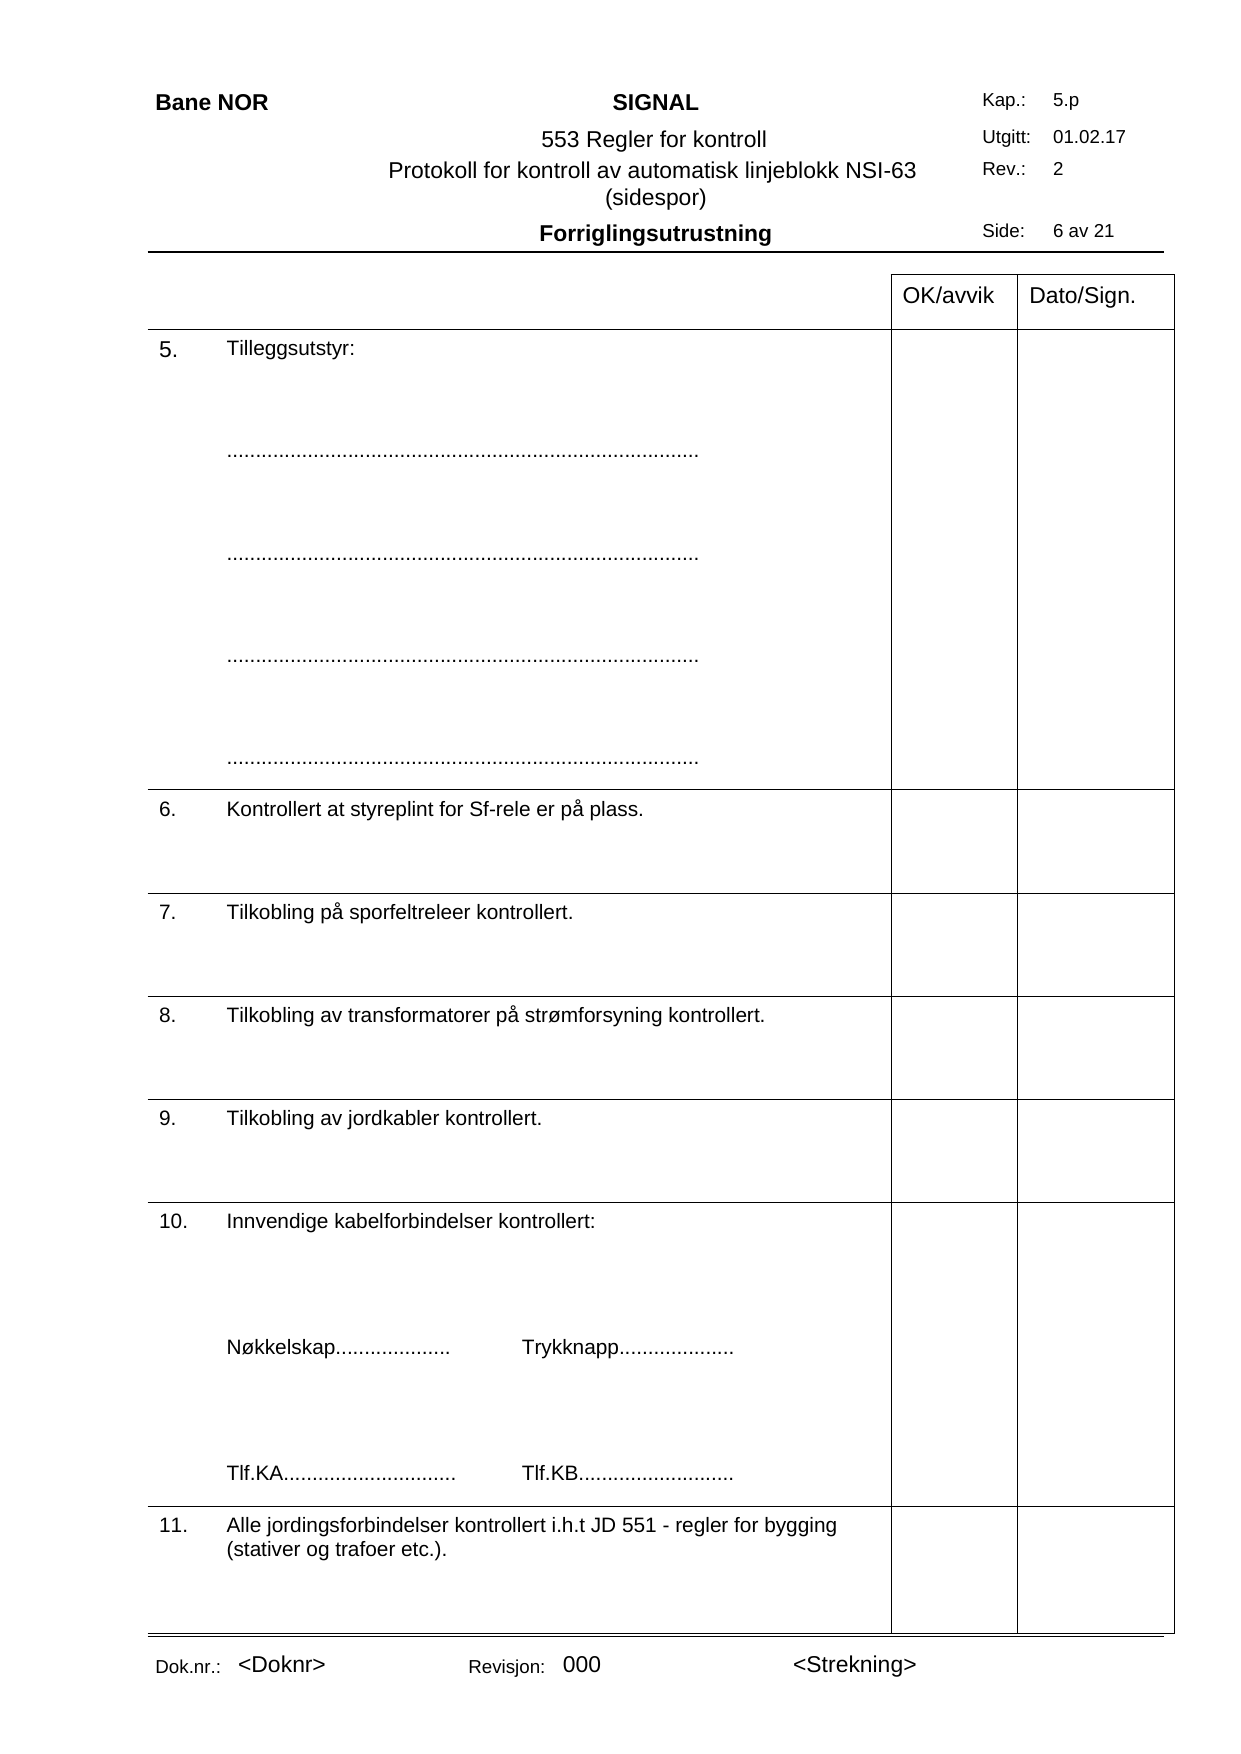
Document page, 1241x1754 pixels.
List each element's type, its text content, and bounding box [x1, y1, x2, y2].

table_cell Tilkobling av transformatorer på strømforsyning kontrollert. [215, 997, 891, 1099]
table_cell [892, 1507, 1017, 1633]
table_header [148, 274, 215, 329]
table_cell 8. [148, 997, 215, 1099]
table_cell [1018, 1203, 1174, 1506]
table_cell [892, 790, 1017, 892]
table_cell 5. [148, 330, 215, 789]
table_header Dato/Sign. [1018, 275, 1174, 329]
table_cell [892, 1100, 1017, 1202]
table_cell [1018, 790, 1174, 892]
table_cell 11. [148, 1507, 215, 1633]
table_cell Tilkobling av jordkabler kontrollert. [215, 1100, 891, 1202]
table_cell [892, 1203, 1017, 1506]
table_cell [892, 997, 1017, 1099]
table_cell [892, 894, 1017, 996]
table_header OK/avvik [892, 275, 1017, 329]
table_cell Kontrollert at styreplint for Sf-rele er på plass. [215, 790, 891, 892]
table_cell [1018, 997, 1174, 1099]
table_cell [1018, 1100, 1174, 1202]
table_cell 10. [148, 1203, 215, 1506]
table_cell Alle jordingsforbindelser kontrollert i.h.t JD 551 - regler for bygging (stativer og trafoer etc.). [215, 1507, 891, 1633]
table_cell Tilkobling på sporfeltreleer kontrollert. [215, 894, 891, 996]
table_cell [1018, 894, 1174, 996]
table_cell Innvendige kabelforbindelser kontrollert: Nøkkelskap.................... Trykknapp.................... Tlf.KA.............................. Tlf.KB........................... [215, 1203, 891, 1506]
table_cell 6. [148, 790, 215, 892]
table_cell [892, 330, 1017, 789]
table_header [215, 274, 891, 329]
table_cell Tilleggsutstyr: .................................................................................. .................................................................................. .................................................................................. .................................................................................. [215, 330, 891, 789]
table_cell 7. [148, 894, 215, 996]
table_cell 9. [148, 1100, 215, 1202]
table_cell [1018, 1507, 1174, 1633]
table_cell [1018, 330, 1174, 789]
